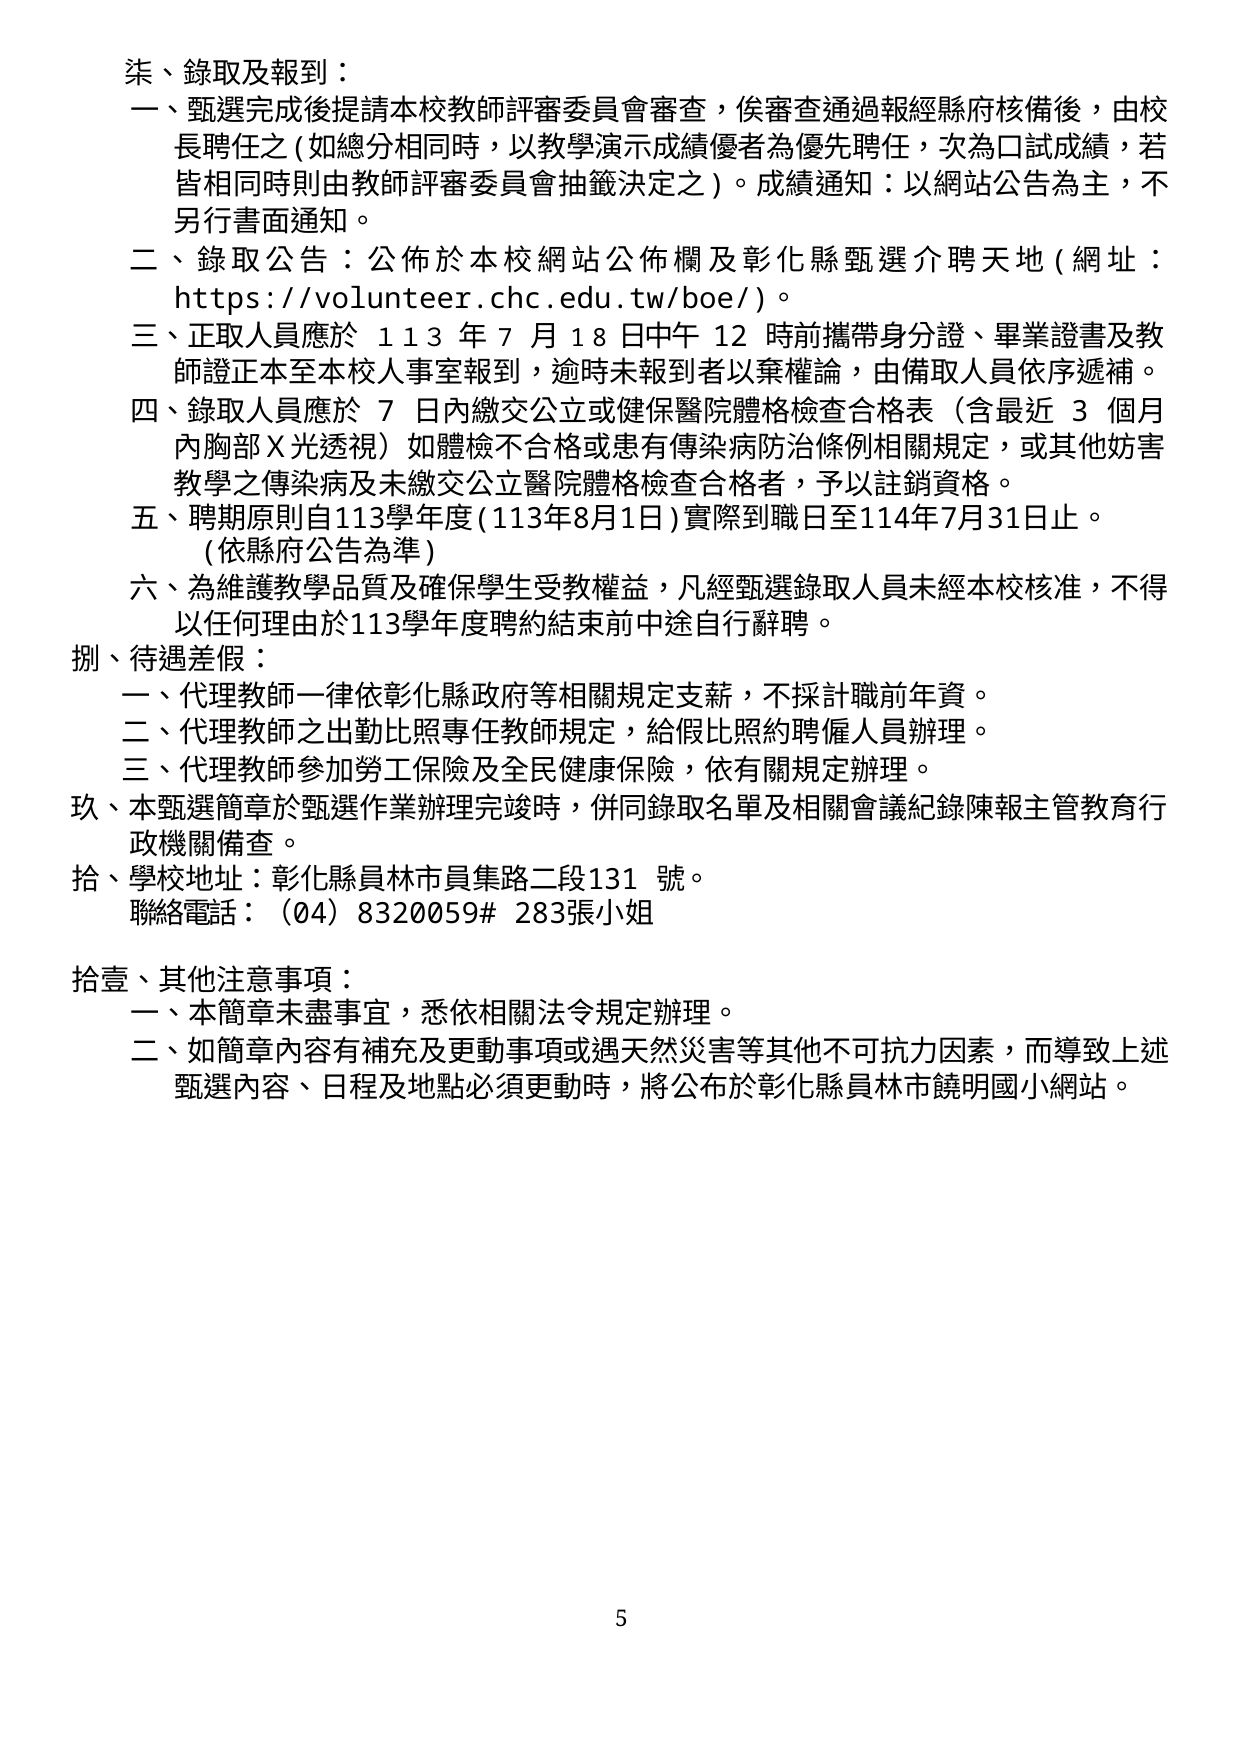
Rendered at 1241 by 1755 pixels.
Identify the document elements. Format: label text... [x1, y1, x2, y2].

text 玖、本甄選簡章於甄選作業辦理完竣時，併同錄取名單及相關會議紀錄陳報主管教育行政機關備查。 [71, 789, 1170, 863]
text (依縣府公告為準) [130, 535, 1205, 568]
text 一、本簡章未盡事宜，悉依相關法令規定辦理。 [130, 997, 1205, 1031]
text 捌、待遇差假： [71, 643, 1205, 676]
text 一、甄選完成後提請本校教師評審委員會審查，俟審查通過報經縣府核備後，由校長聘任之(如總分相同時，以教學演示成績優者為優先聘任，次為口試成績，若皆相同時則由教師評審委員會抽籤決定之)。成績通知：以網站公告為主，不另行書面通知。 [130, 91, 1171, 240]
text 拾、學校地址：彰化縣員林市員集路二段131 號。 [71, 863, 1205, 896]
text 二、錄取公告：公佈於本校網站公佈欄及彰化縣甄選介聘天地(網址：https://volunteer.chc.edu.tw/boe/)。 [129, 240, 1170, 317]
text 二、如簡章內容有補充及更動事項或遇天然災害等其他不可抗力因素，而導致上述甄選內容、日程及地點必須更動時，將公布於彰化縣員林市饒明國小網站。 [130, 1032, 1170, 1106]
text 柒、錄取及報到： [8, 53, 1103, 91]
text 拾壹、其他注意事項： [71, 962, 1205, 997]
text 聯絡電話：（04）8320059# 283張小姐 [129, 896, 1205, 931]
text 四、錄取人員應於 7 日內繳交公立或健保醫院體格檢查合格表（含最近 3 個月內胸部Ｘ光透視）如體檢不合格或患有傳染病防治條例相關規定，或其他妨害教學之傳染病及未繳交公立醫院體格檢查合格者，予以註銷資格。 [130, 391, 1166, 503]
text 五、聘期原則自113學年度(113年8月1日)實際到職日至114年7月31日止。 [130, 503, 1205, 535]
text 六、為維護教學品質及確保學生受教權益，凡經甄選錄取人員未經本校核准，不得以任何理由於113學年度聘約結束前中途自行辭聘。 [129, 569, 1170, 643]
text 三、正取人員應於 １１３ 年 7 月 1 8 日中午 12 時前攜帶身分證、畢業證書及教師證正本至本校人事室報到，逾時未報到者以棄權論，由備取人員依序遞補。 [130, 317, 1166, 391]
text 一、代理教師一律依彰化縣政府等相關規定支薪，不採計職前年資。二、代理教師之出勤比照專任教師規定，給假比照約聘僱人員辦理。三、代理教師參加勞工保險及全民健康保險，依有關規定辦理。 [121, 677, 996, 788]
